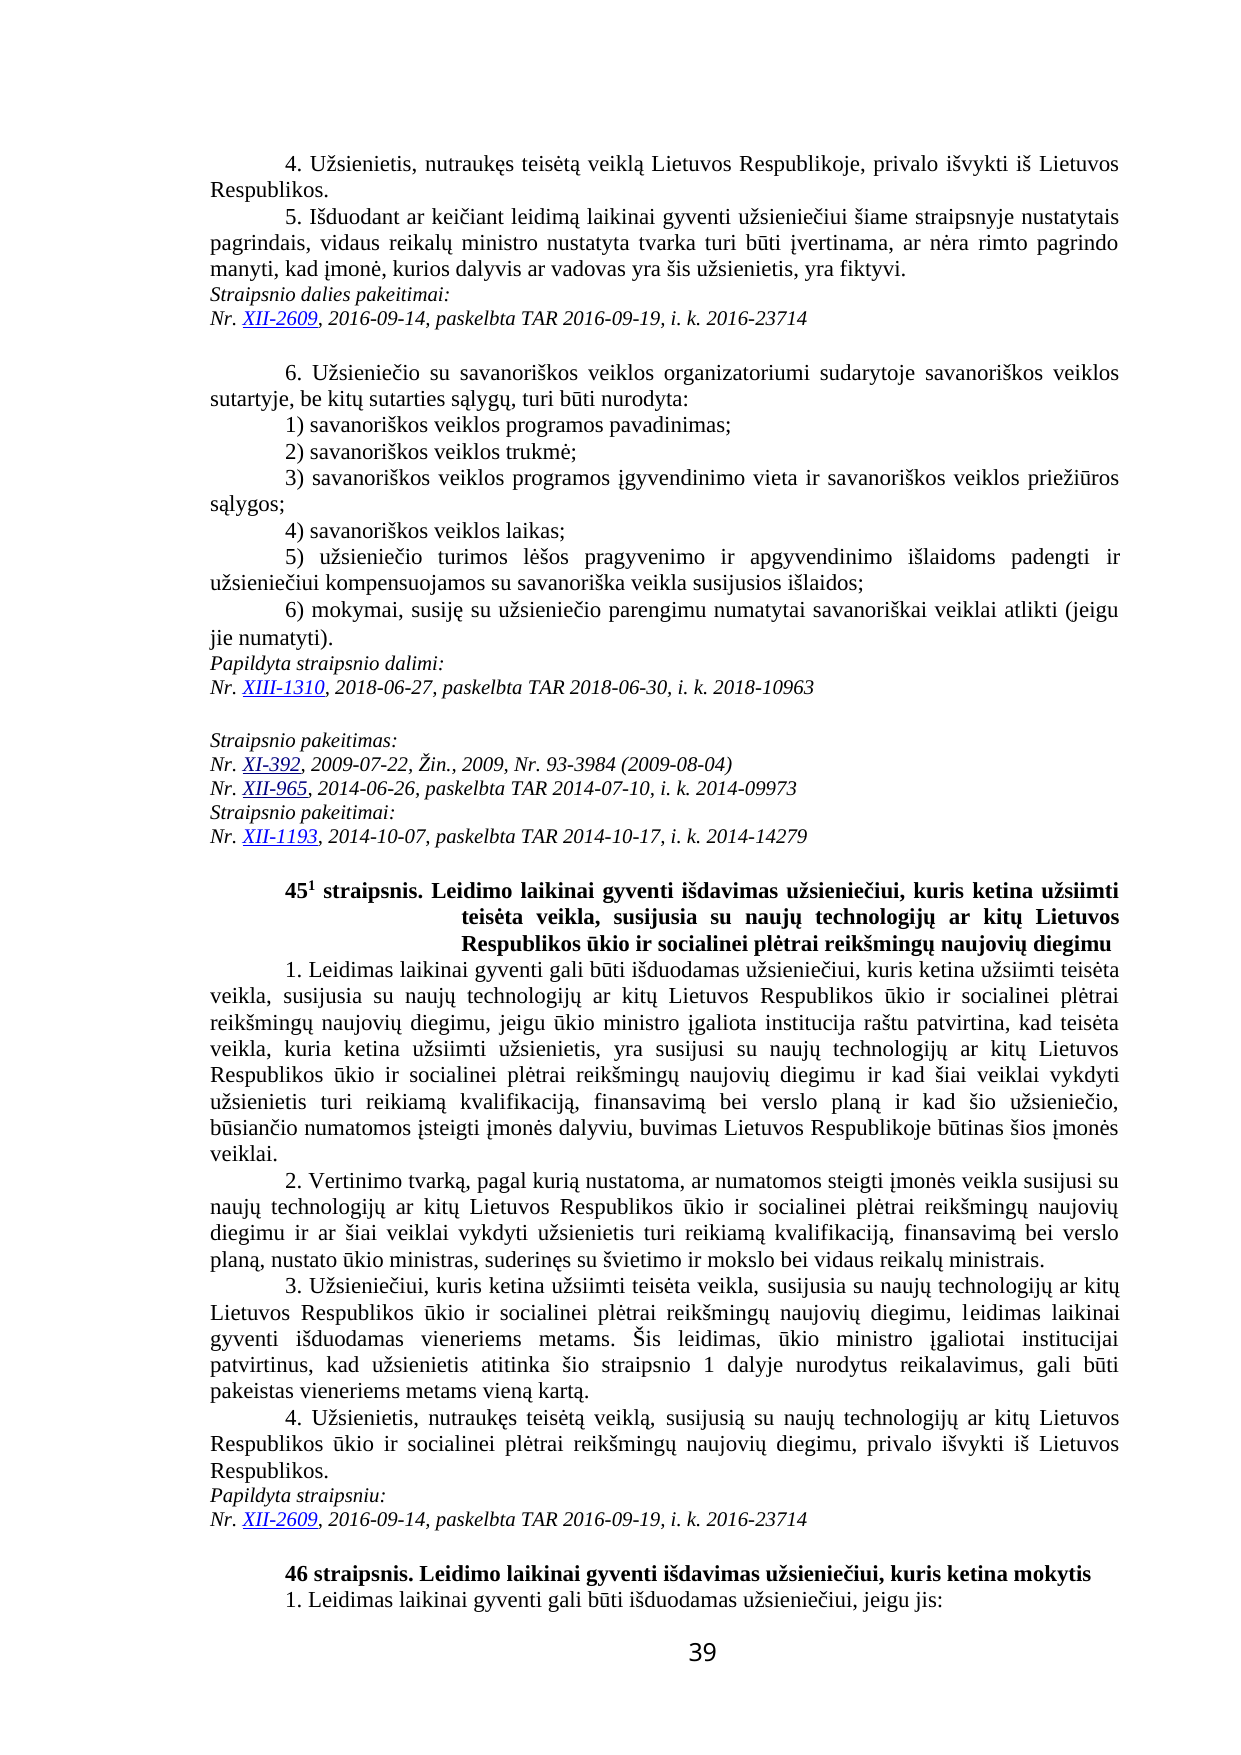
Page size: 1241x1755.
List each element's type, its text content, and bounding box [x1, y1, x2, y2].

text Nr. XII-2609, 2016-09-14, paskelbta TAR 2016-09-19, i. k. 2016-23714 [210, 306, 1120, 330]
text Straipsnio pakeitimas: [210, 728, 1120, 752]
text 6. Užsieniečio su savanoriškos veiklos organizatoriumi sudarytoje savanoriškos veiklos sutartyje, be kitų sutarties sąlygų, turi būti nurodyta: [210, 359, 1120, 411]
text 451 straipsnis. Leidimo laikinai gyventi išdavimas užsieniečiui, kuris ketina užsiimti teisėta veikla, susijusia su naujų technologijų ar kitų Lietuvos Respublikos ūkio ir socialinei plėtrai reikšmingų naujovių diegimu [285, 877, 1120, 956]
text Papildyta straipsnio dalimi: [210, 651, 1120, 675]
text Straipsnio dalies pakeitimai: [210, 282, 1120, 306]
text Nr. XII-2609, 2016-09-14, paskelbta TAR 2016-09-19, i. k. 2016-23714 [210, 1507, 1120, 1531]
text 3. Užsieniečiui, kuris ketina užsiimti teisėta veikla, susijusia su naujų technologijų ar kitų Lietuvos Respublikos ūkio ir socialinei plėtrai reikšmingų naujovių diegimu, leidimas laikinai gyventi išduodamas vieneriems metams. Šis leidimas, ūkio ministro įgaliotai institucijai patvirtinus, kad užsienietis atitinka šio straipsnio 1 dalyje nurodytus reikalavimus, gali būti pakeistas vieneriems metams vieną kartą. [210, 1272, 1120, 1404]
text Nr. XII-1193, 2014-10-07, paskelbta TAR 2014-10-17, i. k. 2014-14279 [210, 824, 1120, 848]
text 1. Leidimas laikinai gyventi gali būti išduodamas užsieniečiui, kuris ketina užsiimti teisėta veikla, susijusia su naujų technologijų ar kitų Lietuvos Respublikos ūkio ir socialinei plėtrai reikšmingų naujovių diegimu, jeigu ūkio ministro įgaliota institucija raštu patvirtina, kad teisėta veikla, kuria ketina užsiimti užsienietis, yra susijusi su naujų technologijų ar kitų Lietuvos Respublikos ūkio ir socialinei plėtrai reikšmingų naujovių diegimu ir kad šiai veiklai vykdyti užsienietis turi reikiamą kvalifikaciją, finansavimą bei verslo planą ir kad šio užsieniečio, būsiančio numatomos įsteigti įmonės dalyviu, buvimas Lietuvos Respublikoje būtinas šios įmonės veiklai. [210, 956, 1120, 1167]
text Straipsnio pakeitimai: [210, 800, 1120, 824]
text 5. Išduodant ar keičiant leidimą laikinai gyventi užsieniečiui šiame straipsnyje nustatytais pagrindais, vidaus reikalų ministro nustatyta tvarka turi būti įvertinama, ar nėra rimto pagrindo manyti, kad įmonė, kurios dalyvis ar vadovas yra šis užsienietis, yra fiktyvi. [210, 203, 1120, 282]
text 6) mokymai, susiję su užsieniečio parengimu numatytai savanoriškai veiklai atlikti (jeigu jie numatyti). [210, 596, 1120, 651]
text Papildyta straipsniu: [210, 1483, 1120, 1507]
text 46 straipsnis. Leidimo laikinai gyventi išdavimas užsieniečiui, kuris ketina mokytis [210, 1560, 1120, 1586]
text 2. Vertinimo tvarką, pagal kurią nustatoma, ar numatomos steigti įmonės veikla susijusi su naujų technologijų ar kitų Lietuvos Respublikos ūkio ir socialinei plėtrai reikšmingų naujovių diegimu ir ar šiai veiklai vykdyti užsienietis turi reikiamą kvalifikaciją, finansavimą bei verslo planą, nustato ūkio ministras, suderinęs su švietimo ir mokslo bei vidaus reikalų ministrais. [210, 1167, 1120, 1272]
text 2) savanoriškos veiklos trukmė; [210, 438, 1120, 464]
text 1) savanoriškos veiklos programos pavadinimas; [210, 411, 1120, 438]
text 5) užsieniečio turimos lėšos pragyvenimo ir apgyvendinimo išlaidoms padengti ir užsieniečiui kompensuojamos su savanoriška veikla susijusios išlaidos; [210, 543, 1120, 596]
text 3) savanoriškos veiklos programos įgyvendinimo vieta ir savanoriškos veiklos priežiūros sąlygos; [210, 464, 1120, 517]
text 1. Leidimas laikinai gyventi gali būti išduodamas užsieniečiui, jeigu jis: [210, 1586, 1120, 1613]
text 4. Užsienietis, nutraukęs teisėtą veiklą, susijusią su naujų technologijų ar kitų Lietuvos Respublikos ūkio ir socialinei plėtrai reikšmingų naujovių diegimu, privalo išvykti iš Lietuvos Respublikos. [210, 1404, 1120, 1483]
text 4) savanoriškos veiklos laikas; [210, 517, 1120, 543]
text Nr. XII-965, 2014-06-26, paskelbta TAR 2014-07-10, i. k. 2014-09973 [210, 776, 1120, 800]
text Nr. XIII-1310, 2018-06-27, paskelbta TAR 2018-06-30, i. k. 2018-10963 [210, 675, 1120, 699]
text Nr. XI-392, 2009-07-22, Žin., 2009, Nr. 93-3984 (2009-08-04) [210, 752, 1120, 776]
text 4. Užsienietis, nutraukęs teisėtą veiklą Lietuvos Respublikoje, privalo išvykti iš Lietuvos Respublikos. [210, 150, 1120, 203]
